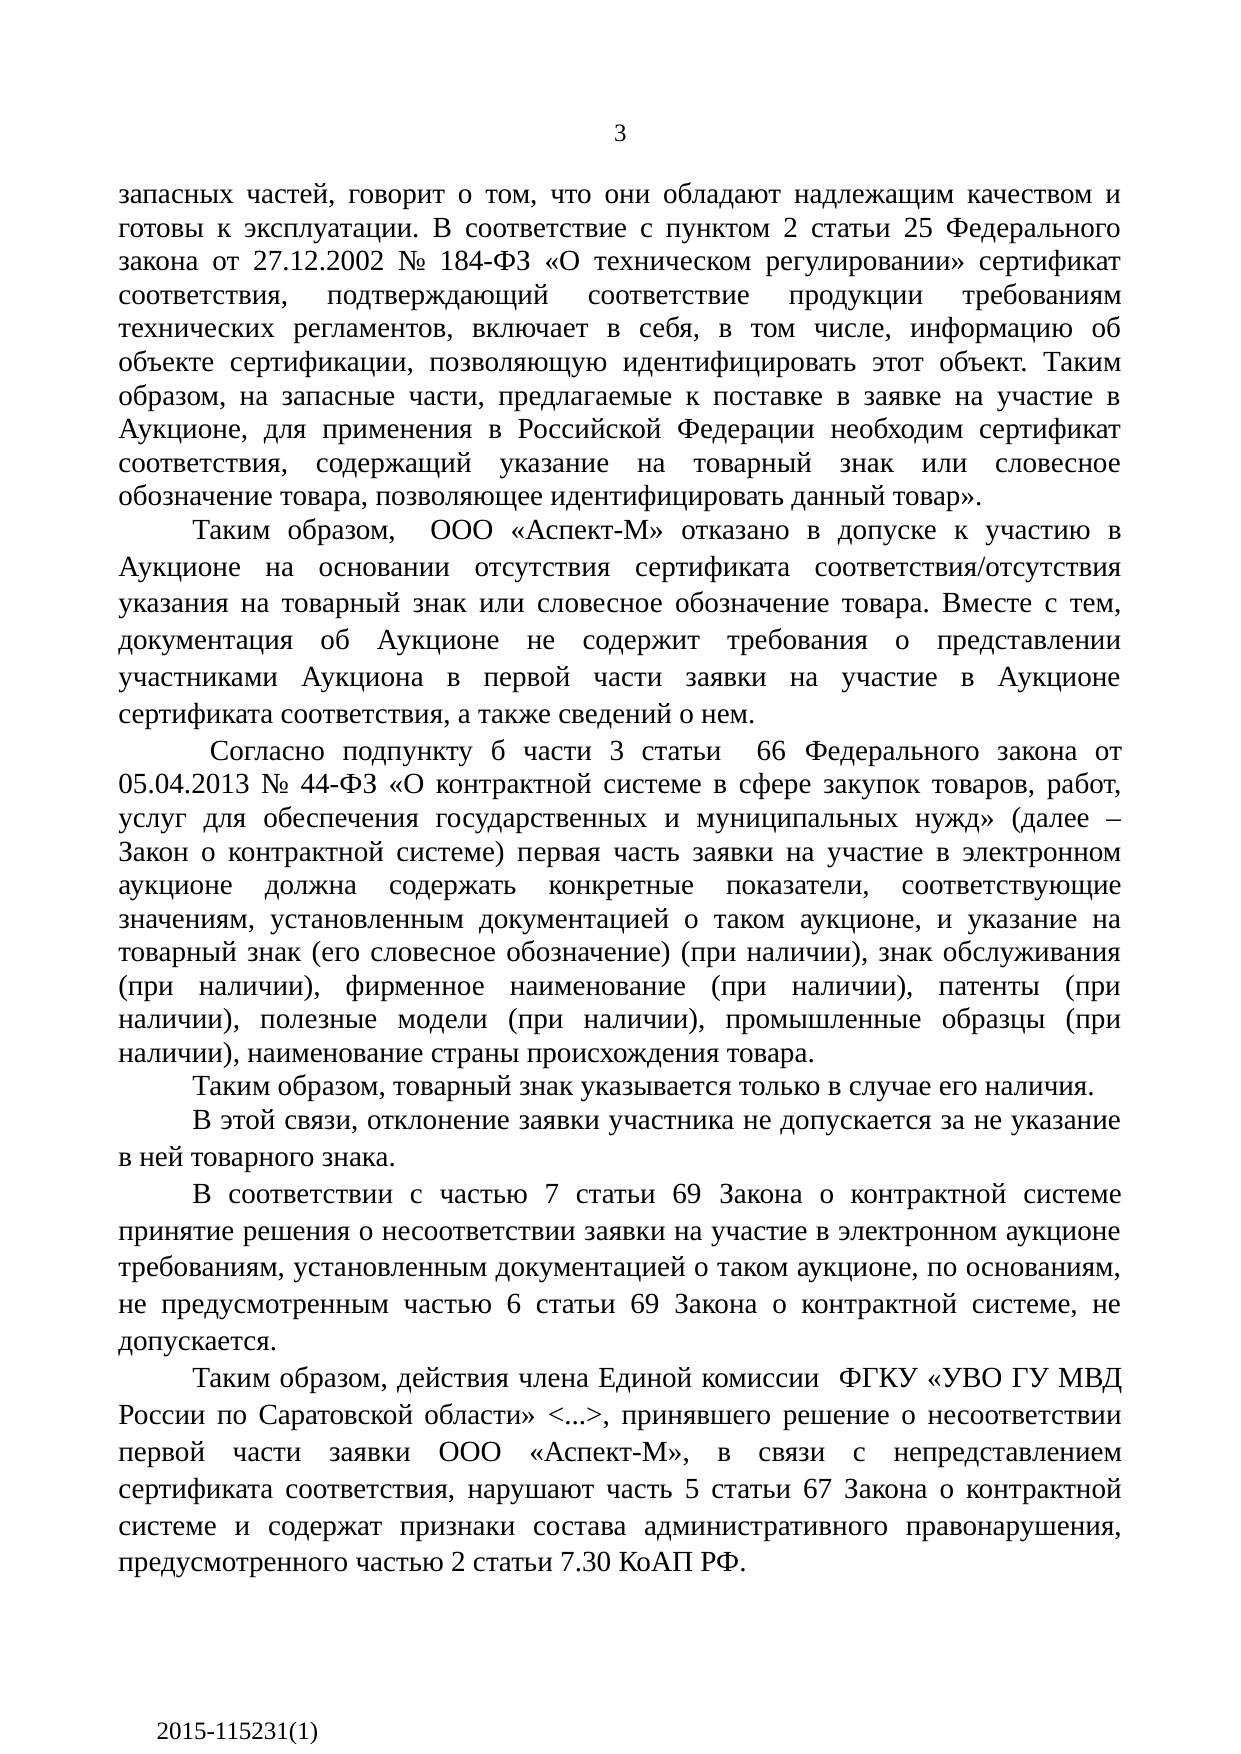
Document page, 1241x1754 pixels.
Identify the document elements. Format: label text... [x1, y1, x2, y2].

text Таким образом, ООО «Аспект-М» отказано в допуске к участию в Аукционе на основании отсутствия сертификата соответствия/отсутствия указания на товарный знак или словесное обозначение товара. Вместе с тем, документация об Аукционе не содержит требования о представлении участниками Аукциона в первой части заявки на участие в Аукционе сертификата соответствия, а также сведений о нем. [118, 512, 1122, 730]
text Таким образом, действия члена Единой комиссии ФГКУ «УВО ГУ МВД России по Саратовской области» <...>, принявшего решение о несоответствии первой части заявки ООО «Аспект-М», в связи с непредставлением сертификата соответствия, нарушают часть 5 статьи 67 Закона о контрактной системе и содержат признаки состава административного правонарушения, предусмотренного частью 2 статьи 7.30 КоАП РФ. [118, 1360, 1122, 1578]
text В этой связи, отклонение заявки участника не допускается за не указание в ней товарного знака. [118, 1102, 1122, 1172]
text запасных частей, говорит о том, что они обладают надлежащим качеством и готовы к эксплуатации. В соответствие с пунктом 2 статьи 25 Федерального закона от 27.12.2002 № 184-ФЗ «О техническом регулировании» сертификат соответствия, подтверждающий соответствие продукции требованиям технических регламентов, включает в себя, в том числе, информацию об объекте сертификации, позволяющую идентифицировать этот объект. Таким образом, на запасные части, предлагаемые к поставке в заявке на участие в Аукционе, для применения в Российской Федерации необходим сертификат соответствия, содержащий указание на товарный знак или словесное обозначение товара, позволяющее идентифицировать данный товар». [118, 176, 1122, 512]
text В соответствии с частью 7 статьи 69 Закона о контрактной системе принятие решения о несоответствии заявки на участие в электронном аукционе требованиям, установленным документацией о таком аукционе, по основаниям, не предусмотренным частью 6 статьи 69 Закона о контрактной системе, не допускается. [118, 1176, 1122, 1357]
text Согласно подпункту б части 3 статьи 66 Федерального закона от 05.04.2013 № 44-ФЗ «О контрактной системе в сфере закупок товаров, работ, услуг для обеспечения государственных и муниципальных нужд» (далее – Закон о контрактной системе) первая часть заявки на участие в электронном аукционе должна содержать конкретные показатели, соответствующие значениям, установленным документацией о таком аукционе, и указание на товарный знак (его словесное обозначение) (при наличии), знак обслуживания (при наличии), фирменное наименование (при наличии), патенты (при наличии), полезные модели (при наличии), промышленные образцы (при наличии), наименование страны происхождения товара. [118, 733, 1122, 1068]
text Таким образом, товарный знак указывается только в случае его наличия. [118, 1068, 1122, 1102]
